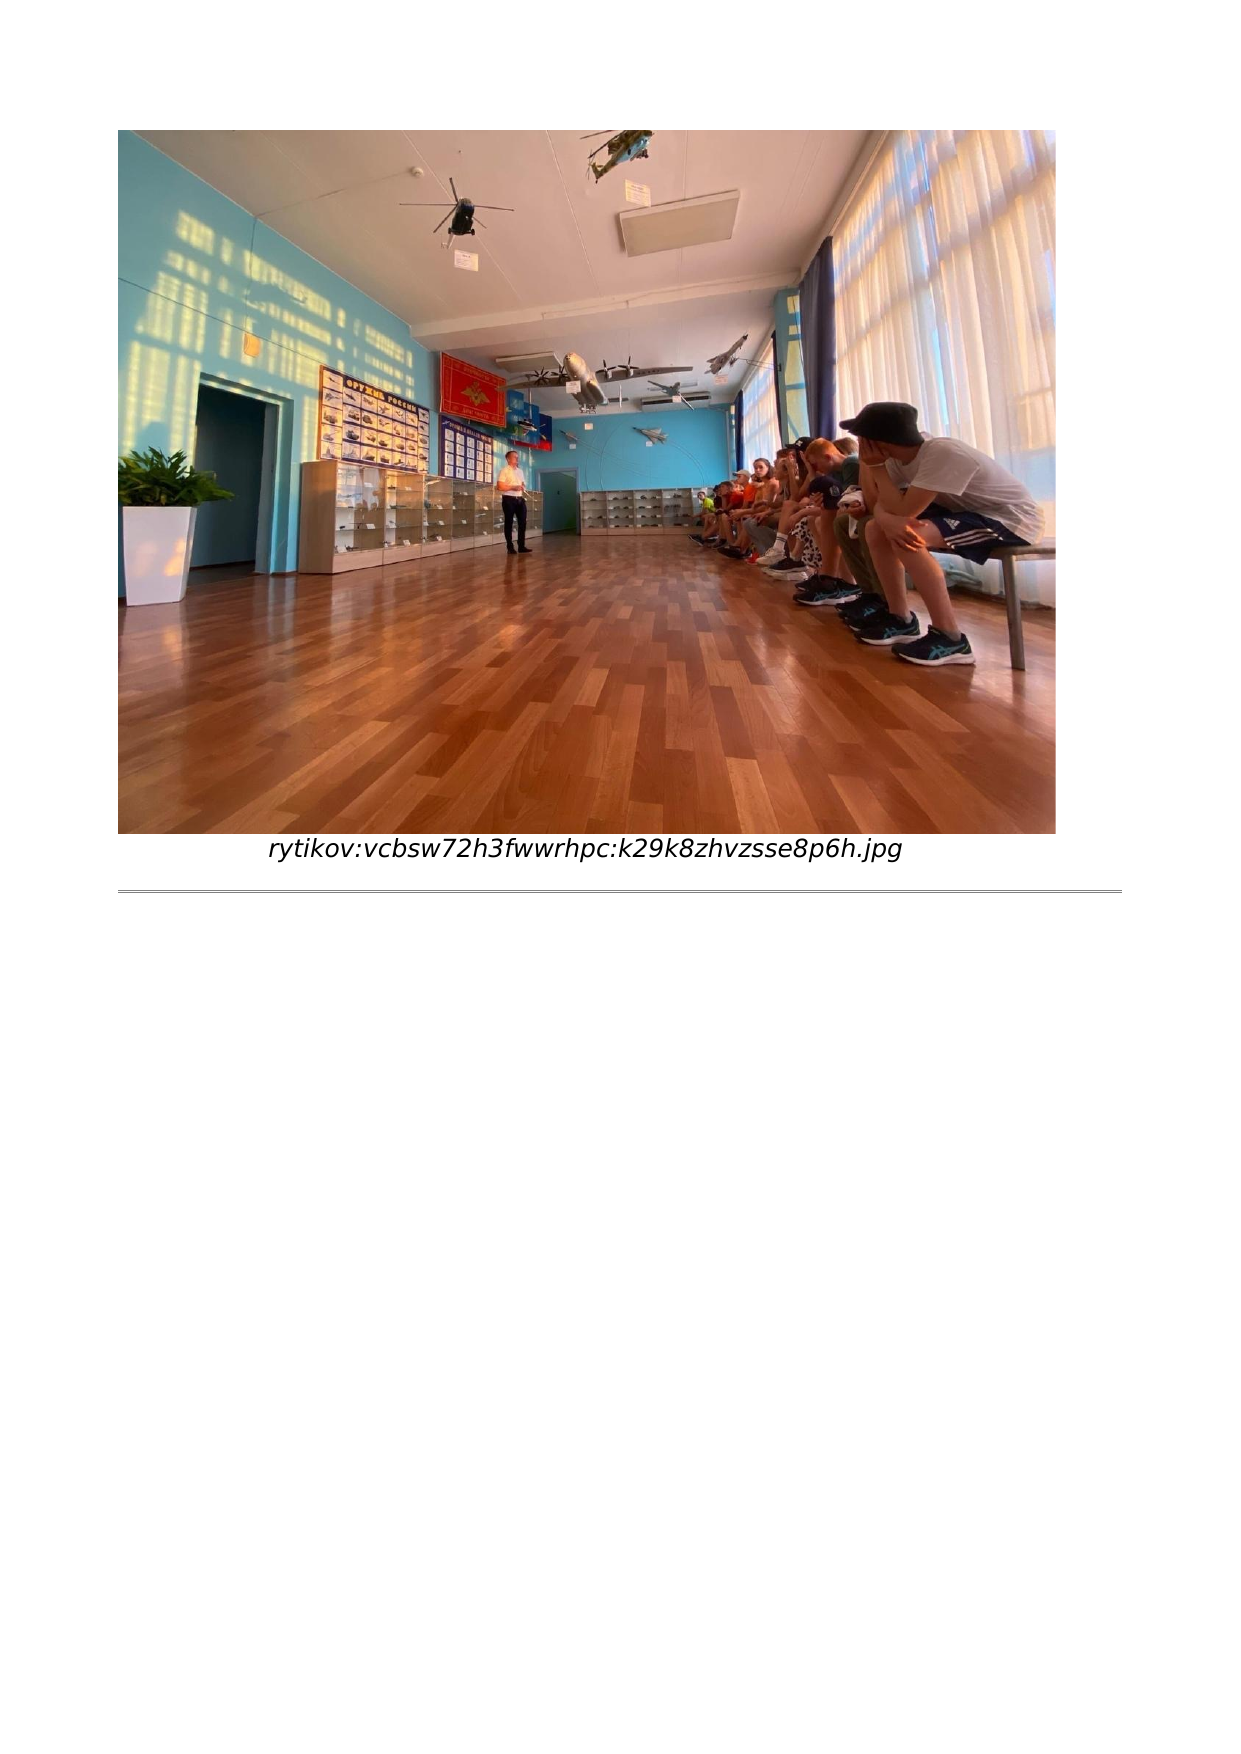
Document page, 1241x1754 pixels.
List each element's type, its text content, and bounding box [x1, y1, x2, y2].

text rytikov:vcbsw72h3fwwrhpc:k29k8zhvzsse8p6h.jpg [118, 834, 1056, 863]
picture [118, 130, 1056, 834]
